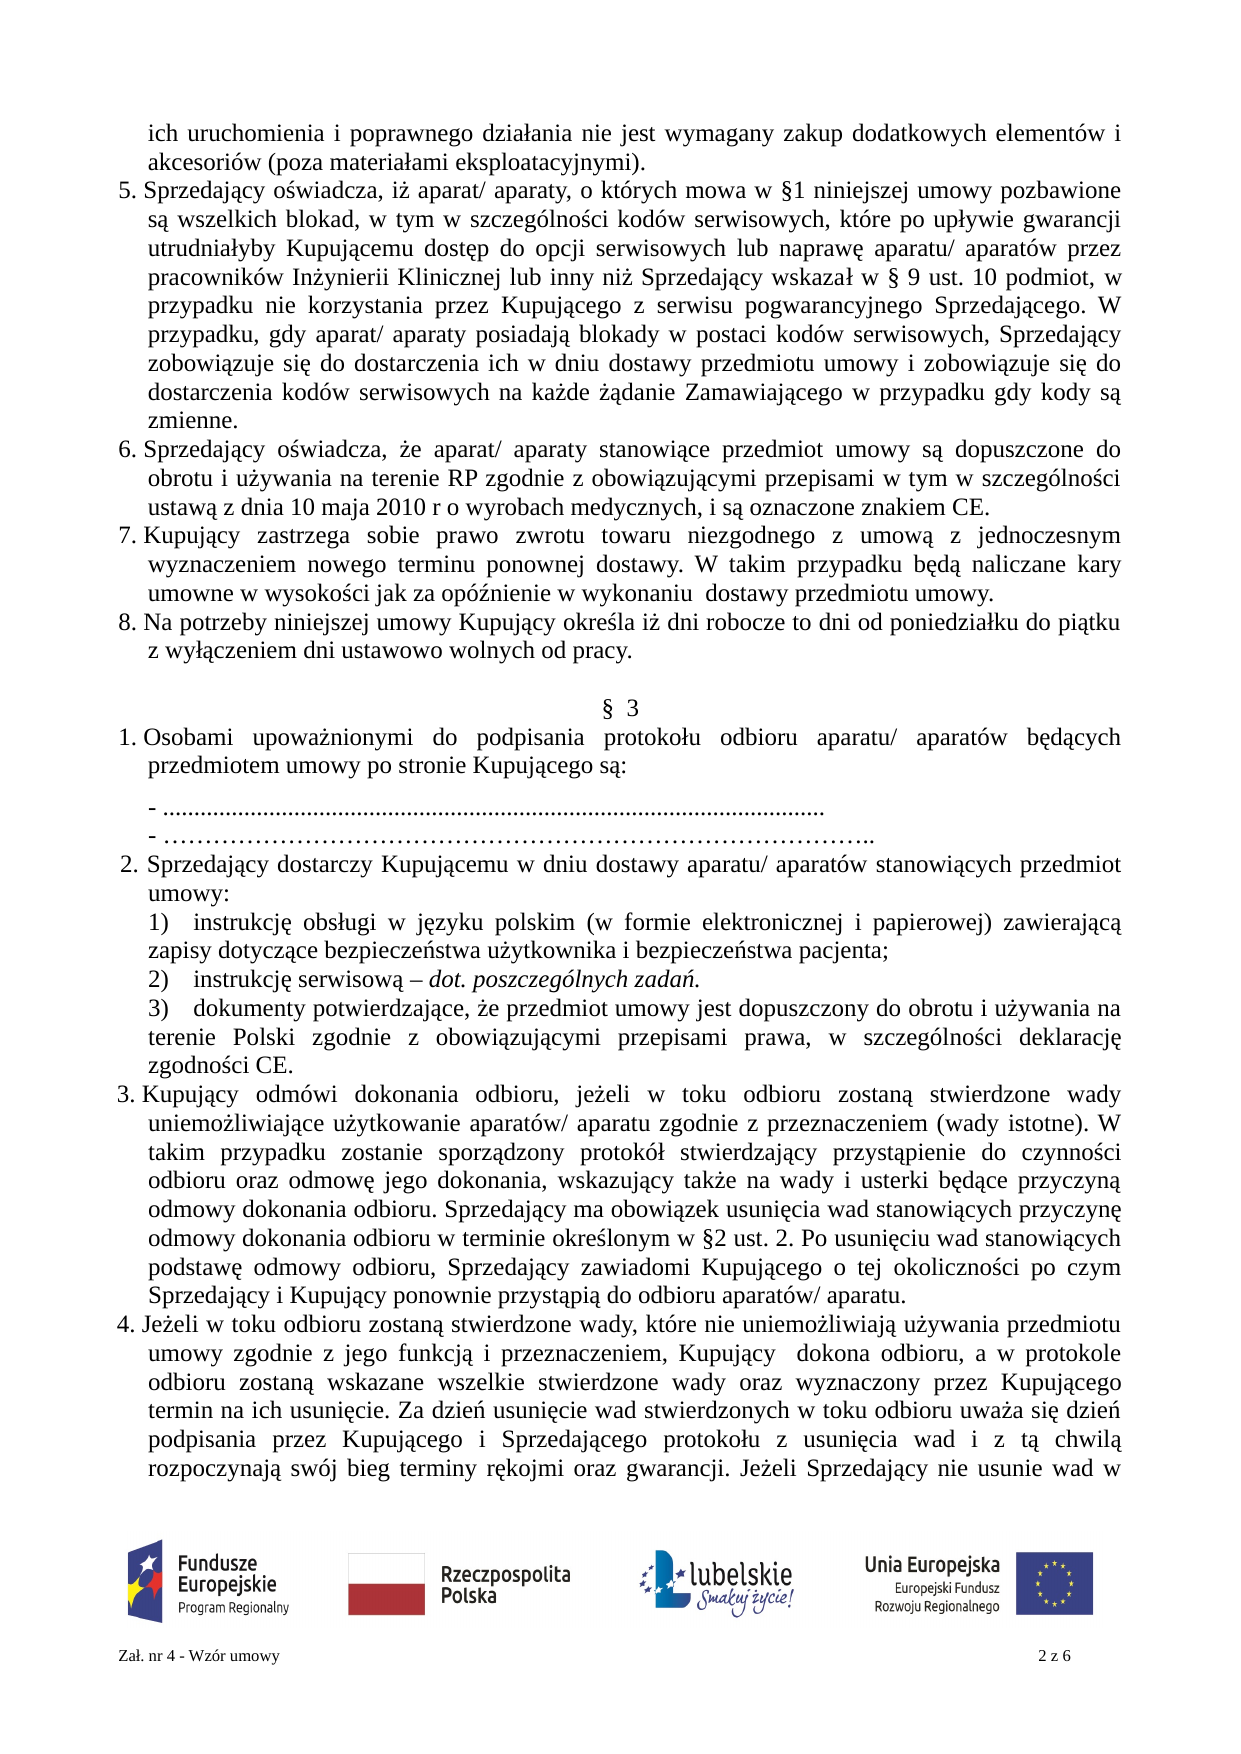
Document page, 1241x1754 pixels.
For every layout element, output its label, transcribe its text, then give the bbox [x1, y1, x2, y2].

list ich uruchomienia i poprawnego działania nie jest wymagany zakup dodatkowych elementów i akcesoriów (poza materiałami eksploatacyjnymi). [118, 118, 1122, 176]
list Sprzedający oświadcza, że aparat/ aparaty stanowiące przedmiot umowy są dopuszczone do obrotu i używania na terenie RP zgodnie z obowiązującymi przepisami w tym w szczególności ustawą z dnia 10 maja 2010 r o wyrobach medycznych, i są oznaczone znakiem CE. [118, 434, 1122, 521]
list dokumenty potwierdzające, że przedmiot umowy jest dopuszczony do obrotu i używania na terenie Polski zgodnie z obowiązującymi przepisami prawa, w szczególności deklarację zgodności CE. [148, 993, 1122, 1079]
list instrukcję serwisową – dot. poszczególnych zadań. [148, 964, 1122, 993]
text § 3 [118, 693, 1122, 722]
list Kupujący odmówi dokonania odbioru, jeżeli w toku odbioru zostaną stwierdzone wady uniemożliwiające użytkowanie aparatów/ aparatu zgodnie z przeznaczeniem (wady istotne). W takim przypadku zostanie sporządzony protokół stwierdzający przystąpienie do czynności odbioru oraz odmowę jego dokonania, wskazujący także na wady i usterki będące przyczyną odmowy dokonania odbioru. Sprzedający ma obowiązek usunięcia wad stanowiących przyczynę odmowy dokonania odbioru w terminie określonym w §2 ust. 2. Po usunięciu wad stanowiących podstawę odmowy odbioru, Sprzedający zawiadomi Kupującego o tej okoliczności po czym Sprzedający i Kupujący ponownie przystąpią do odbioru aparatów/ aparatu. [117, 1079, 1122, 1309]
list Na potrzeby niniejszej umowy Kupujący określa iż dni robocze to dni od poniedziałku do piątku z wyłączeniem dni ustawowo wolnych od pracy. [118, 607, 1122, 664]
text 2. Sprzedający dostarczy Kupującemu w dniu dostawy aparatu/ aparatów stanowiących przedmiot umowy: [120, 849, 1122, 907]
list Kupujący zastrzega sobie prawo zwrotu towaru niezgodnego z umową z jednoczesnym wyznaczeniem nowego terminu ponownej dostawy. W takim przypadku będą naliczane kary umowne w wysokości jak za opóźnienie w wykonaniu dostawy przedmiotu umowy. [118, 521, 1122, 607]
list Osobami upoważnionymi do podpisania protokołu odbioru aparatu/ aparatów będących przedmiotem umowy po stronie Kupującego są: [118, 722, 1122, 779]
list Sprzedający oświadcza, iż aparat/ aparaty, o których mowa w §1 niniejszej umowy pozbawione są wszelkich blokad, w tym w szczególności kodów serwisowych, które po upływie gwarancji utrudniałyby Kupującemu dostęp do opcji serwisowych lub naprawę aparatu/ aparatów przez pracowników Inżynierii Klinicznej lub inny niż Sprzedający wskazał w § 9 ust. 10 podmiot, w przypadku nie korzystania przez Kupującego z serwisu pogwarancyjnego Sprzedającego. W przypadku, gdy aparat/ aparaty posiadają blokady w postaci kodów serwisowych, Sprzedający zobowiązuje się do dostarczenia ich w dniu dostawy przedmiotu umowy i zobowiązuje się do dostarczenia kodów serwisowych na każde żądanie Zamawiającego w przypadku gdy kody są zmienne. [118, 176, 1122, 434]
text - ………………………………………………………………………….. [148, 821, 1122, 849]
text - .......................................................................................................... [148, 792, 1122, 821]
list Jeżeli w toku odbioru zostaną stwierdzone wady, które nie uniemożliwiają używania przedmiotu umowy zgodnie z jego funkcją i przeznaczeniem, Kupujący dokona odbioru, a w protokole odbioru zostaną wskazane wszelkie stwierdzone wady oraz wyznaczony przez Kupującego termin na ich usunięcie. Za dzień usunięcie wad stwierdzonych w toku odbioru uważa się dzień podpisania przez Kupującego i Sprzedającego protokołu z usunięcia wad i z tą chwilą rozpoczynają swój bieg terminy rękojmi oraz gwarancji. Jeżeli Sprzedający nie usunie wad w [117, 1309, 1122, 1482]
list instrukcję obsługi w języku polskim (w formie elektronicznej i papierowej) zawierającą zapisy dotyczące bezpieczeństwa użytkownika i bezpieczeństwa pacjenta; [148, 907, 1122, 964]
